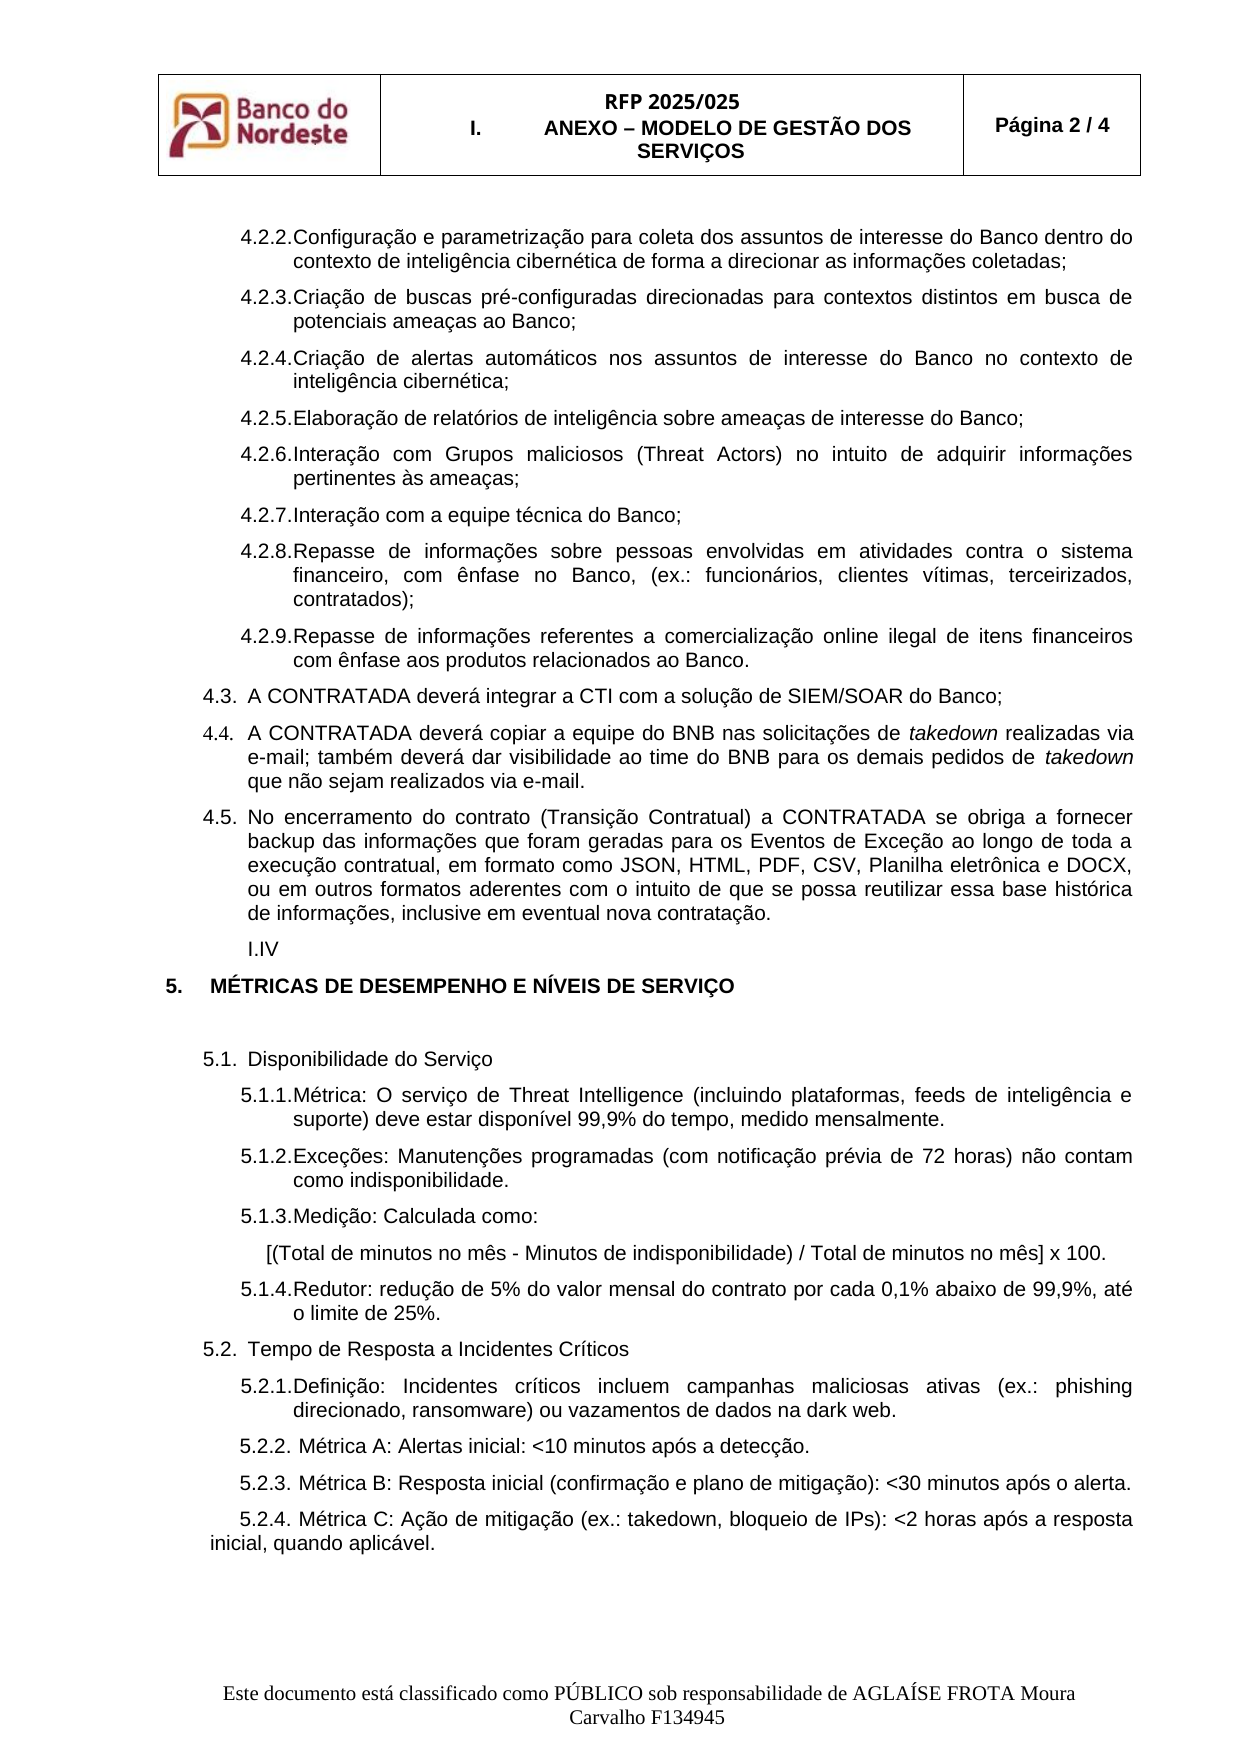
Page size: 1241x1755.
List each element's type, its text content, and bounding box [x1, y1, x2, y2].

list Redutor: redução de 5% do valor mensal do contrato por cada 0,1% abaixo de 99,9%, até o limite de 25%. [240, 1277, 1134, 1325]
list Criação de alertas automáticos nos assuntos de interesse do Banco no contexto de inteligência cibernética; [240, 345, 1134, 393]
list Criação de buscas pré-configuradas direcionadas para contextos distintos em busca de potenciais ameaças ao Banco; [240, 285, 1134, 333]
list Configuração e parametrização para coleta dos assuntos de interesse do Banco dentro do contexto de inteligência cibernética de forma a direcionar as informações coletadas; [240, 224, 1134, 272]
list Medição: Calculada como: [240, 1204, 1134, 1228]
list No encerramento do contrato (Transição Contratual) a CONTRATADA se obriga a fornecer backup das informações que foram geradas para os Eventos de Exceção ao longo de toda a execução contratual, em formato como JSON, HTML, PDF, CSV, Planilha eletrônica e DOCX, ou em outros formatos aderentes com o intuito de que se possa reutilizar essa base histórica de informações, inclusive em eventual nova contratação. [203, 805, 1134, 925]
list MÉTRICAS DE DESEMPENHO E NÍVEIS DE SERVIÇO [165, 974, 1134, 998]
list Elaboração de relatórios de inteligência sobre ameaças de interesse do Banco; [240, 406, 1134, 430]
list Métrica: O serviço de Threat Intelligence (incluindo plataformas, feeds de inteligência e suporte) deve estar disponível 99,9% do tempo, medido mensalmente. [240, 1083, 1134, 1131]
list A CONTRATADA deverá integrar a CTI com a solução de SIEM/SOAR do Banco; [203, 684, 1134, 708]
list Métrica A: Alertas inicial: <10 minutos após a detecção. [210, 1434, 1134, 1458]
list Interação com a equipe técnica do Banco; [240, 503, 1134, 527]
list Tempo de Resposta a Incidentes Críticos [203, 1337, 1134, 1361]
list A CONTRATADA deverá copiar a equipe do BNB nas solicitações de takedown realizadas via e-mail; também deverá dar visibilidade ao time do BNB para os demais pedidos de takedown que não sejam realizados via e-mail. [203, 720, 1134, 792]
list Interação com Grupos maliciosos (Threat Actors) no intuito de adquirir informações pertinentes às ameaças; [240, 442, 1134, 490]
list [(Total de minutos no mês - Minutos de indisponibilidade) / Total de minutos no mês] x 100. [210, 1240, 1134, 1264]
list Disponibilidade do Serviço [203, 1047, 1134, 1071]
list Exceções: Manutenções programadas (com notificação prévia de 72 horas) não contam como indisponibilidade. [240, 1143, 1134, 1191]
list Métrica C: Ação de mitigação (ex.: takedown, bloqueio de IPs): <2 horas após a resposta inicial, quando aplicável. [210, 1507, 1134, 1555]
list Repasse de informações sobre pessoas envolvidas em atividades contra o sistema financeiro, com ênfase no Banco, (ex.: funcionários, clientes vítimas, terceirizados, contratados); [240, 539, 1134, 611]
list Métrica B: Resposta inicial (confirmação e plano de mitigação): <30 minutos após o alerta. [210, 1471, 1134, 1494]
list Definição: Incidentes críticos incluem campanhas maliciosas ativas (ex.: phishing direcionado, ransomware) ou vazamentos de dados na dark web. [240, 1374, 1134, 1422]
list Repasse de informações referentes a comercialização online ilegal de itens financeiros com ênfase aos produtos relacionados ao Banco. [240, 623, 1134, 671]
